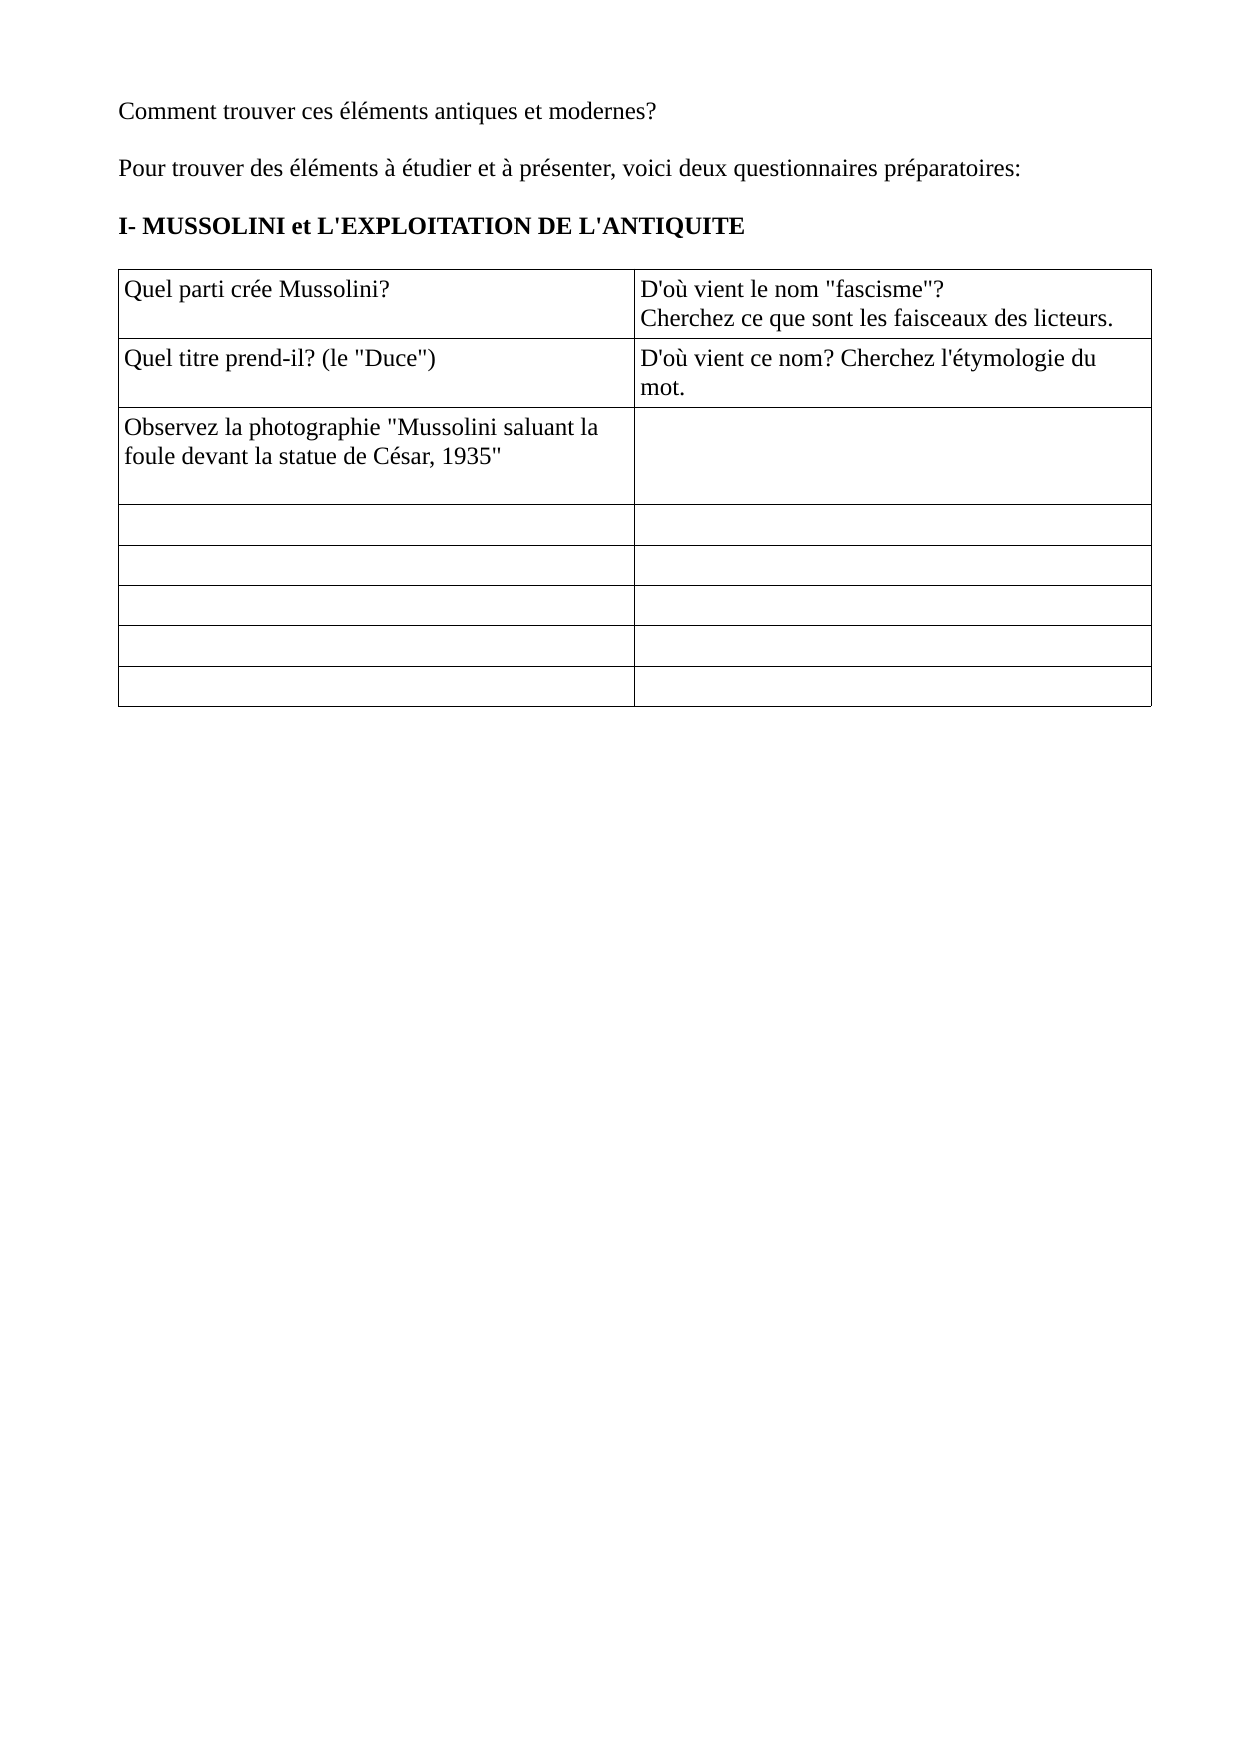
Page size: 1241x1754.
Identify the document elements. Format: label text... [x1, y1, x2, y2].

table_cell [635, 626, 1151, 666]
table_cell [119, 505, 634, 545]
text Comment trouver ces éléments antiques et modernes? [118, 96, 1151, 125]
table_cell [635, 546, 1151, 585]
table_cell Quel titre prend-il? (le "Duce") [119, 339, 634, 407]
table_cell [119, 586, 634, 625]
table_header Quel parti crée Mussolini? [119, 270, 634, 337]
table_cell Observez la photographie "Mussolini saluant la foule devant la statue de César, 1935" [119, 408, 634, 504]
table_cell [635, 408, 1151, 504]
table_cell [635, 586, 1151, 625]
table_cell [119, 626, 634, 666]
table_cell D'où vient ce nom? Cherchez l'étymologie du mot. [635, 339, 1151, 407]
table_cell [635, 505, 1151, 545]
table_header D'où vient le nom "fascisme"? Cherchez ce que sont les faisceaux des licteurs. [635, 270, 1151, 337]
table_cell [119, 546, 634, 585]
text Pour trouver des éléments à étudier et à présenter, voici deux questionnaires préparatoires: [118, 153, 1151, 182]
table_cell [119, 667, 634, 706]
text I- MUSSOLINI et L'EXPLOITATION DE L'ANTIQUITE [118, 211, 1151, 240]
table_cell [635, 667, 1151, 706]
